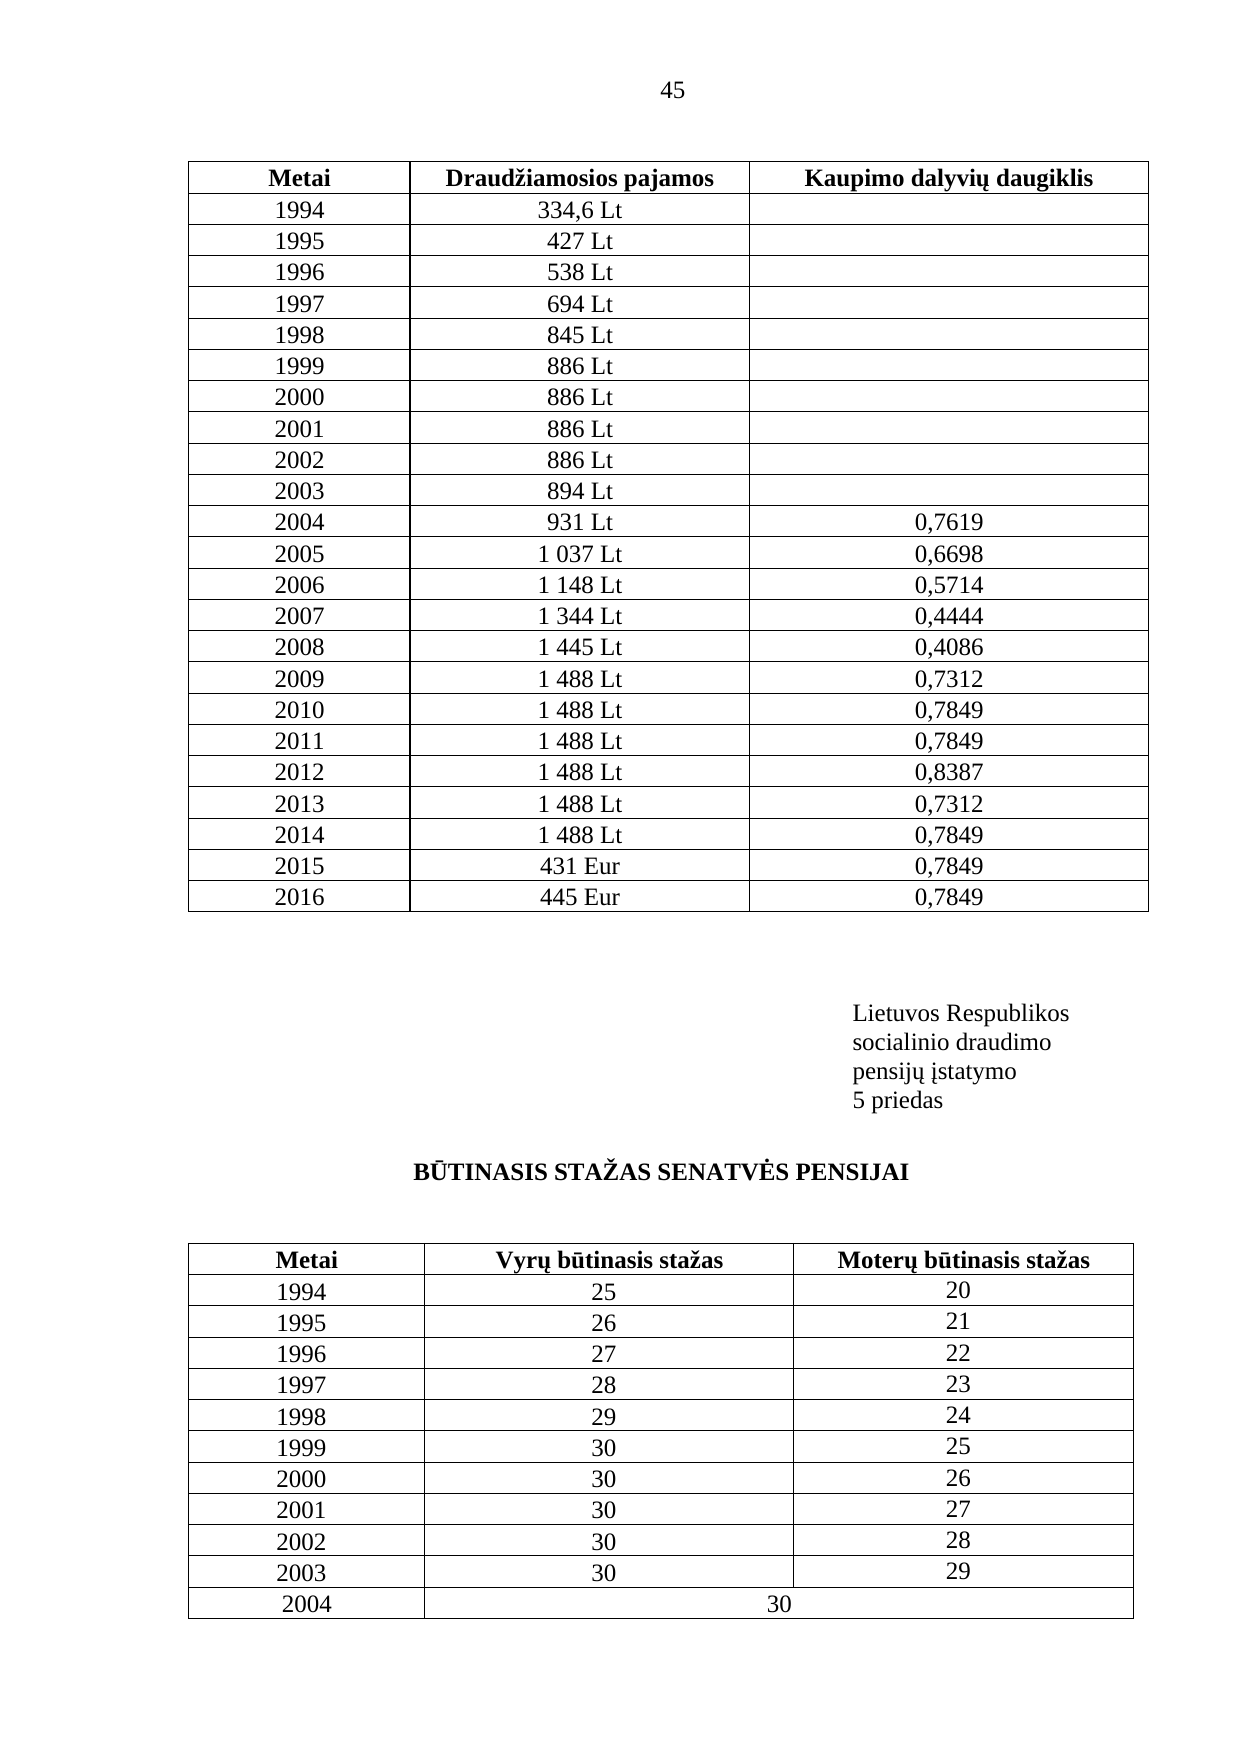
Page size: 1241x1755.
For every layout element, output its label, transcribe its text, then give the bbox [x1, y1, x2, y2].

table_cell 0,7312 [750, 662, 1148, 692]
table_cell 1 488 Lt [411, 756, 749, 786]
table_cell 2004 [189, 506, 409, 536]
table_cell 1 344 Lt [411, 600, 749, 630]
table_cell 1998 [189, 319, 409, 349]
table_cell 1 445 Lt [411, 631, 749, 661]
table_cell 1994 [189, 194, 409, 224]
table_cell [750, 381, 1148, 411]
table_cell 0,7849 [750, 725, 1148, 755]
text Lietuvos Respublikos [177, 998, 1152, 1027]
table_cell 25 [794, 1431, 1133, 1462]
table_cell 27 [794, 1494, 1133, 1524]
table_cell 23 [794, 1369, 1133, 1399]
table_cell 2013 [189, 787, 409, 817]
table_cell 2005 [189, 537, 409, 567]
table_cell 886 Lt [411, 444, 749, 474]
table_cell 1995 [189, 1306, 424, 1337]
table_cell 0,4086 [750, 631, 1148, 661]
table_cell 2003 [189, 475, 409, 505]
table_cell 445 Eur [411, 881, 749, 911]
table_header Draudžiamosios pajamos [411, 162, 749, 192]
table_cell 1 488 Lt [411, 725, 749, 755]
table_header Vyrų būtinasis stažas [425, 1244, 793, 1274]
table_cell 334,6 Lt [411, 194, 749, 224]
table_cell 1995 [189, 225, 409, 255]
table_cell 2002 [189, 1525, 424, 1555]
table_cell 30 [425, 1588, 1133, 1618]
table_cell 29 [425, 1400, 793, 1430]
table_cell 30 [425, 1556, 793, 1587]
table_cell [750, 194, 1148, 224]
table_cell 0,7312 [750, 787, 1148, 817]
table_cell 29 [794, 1556, 1133, 1587]
table_cell 0,4444 [750, 600, 1148, 630]
table_cell 2009 [189, 662, 409, 692]
table_cell 2014 [189, 819, 409, 849]
table_cell 2001 [189, 412, 409, 442]
table_cell 2007 [189, 600, 409, 630]
table_cell [750, 444, 1148, 474]
table_cell [750, 225, 1148, 255]
table_cell 1997 [189, 287, 409, 317]
table_header Metai [189, 1244, 424, 1274]
table_cell 22 [794, 1338, 1133, 1368]
table_cell 0,7619 [750, 506, 1148, 536]
table_cell 1998 [189, 1400, 424, 1430]
table_cell 30 [425, 1431, 793, 1462]
table_cell 1 488 Lt [411, 787, 749, 817]
table_cell 2011 [189, 725, 409, 755]
table_cell 931 Lt [411, 506, 749, 536]
table_cell [750, 319, 1148, 349]
table_cell 2001 [189, 1494, 424, 1524]
table_cell 24 [794, 1400, 1133, 1430]
table_cell 30 [425, 1494, 793, 1524]
table_cell 27 [425, 1338, 793, 1368]
table_header Moterų būtinasis stažas [794, 1244, 1133, 1274]
table_cell 1997 [189, 1369, 424, 1399]
table_cell 0,7849 [750, 819, 1148, 849]
table_cell 28 [794, 1525, 1133, 1555]
table_cell 1 488 Lt [411, 694, 749, 724]
table_cell 0,8387 [750, 756, 1148, 786]
table_cell 1 148 Lt [411, 569, 749, 599]
table_cell 30 [425, 1463, 793, 1493]
table_cell 1996 [189, 256, 409, 286]
table_cell 0,7849 [750, 881, 1148, 911]
table_cell 30 [425, 1525, 793, 1555]
table_cell 1 488 Lt [411, 662, 749, 692]
table_cell 2000 [189, 1463, 424, 1493]
table_cell [750, 256, 1148, 286]
text socialinio draudimo [177, 1027, 1152, 1056]
table_cell 26 [794, 1463, 1133, 1493]
table_cell 1994 [189, 1275, 424, 1305]
table_cell 894 Lt [411, 475, 749, 505]
table_cell [750, 475, 1148, 505]
table_cell 2000 [189, 381, 409, 411]
table_header Kaupimo dalyvių daugiklis [750, 162, 1148, 192]
table_cell 1999 [189, 1431, 424, 1462]
table_cell 1 037 Lt [411, 537, 749, 567]
table_cell 26 [425, 1306, 793, 1337]
text BŪTINASIS STAŽAS SENATVĖS PENSIJAI [177, 1157, 1152, 1185]
table_cell 431 Eur [411, 850, 749, 880]
table_cell 694 Lt [411, 287, 749, 317]
table_cell 0,5714 [750, 569, 1148, 599]
table_cell 886 Lt [411, 381, 749, 411]
table_cell 2016 [189, 881, 409, 911]
table_cell 2012 [189, 756, 409, 786]
table_cell 2004 [189, 1588, 424, 1618]
table_cell 1 488 Lt [411, 819, 749, 849]
table_cell 2008 [189, 631, 409, 661]
table_cell 886 Lt [411, 412, 749, 442]
table_cell 20 [794, 1275, 1133, 1305]
table_cell 1999 [189, 350, 409, 380]
table_cell 25 [425, 1275, 793, 1305]
table_header Metai [189, 162, 409, 192]
table_cell 0,7849 [750, 850, 1148, 880]
table_cell 21 [794, 1306, 1133, 1337]
table_cell 845 Lt [411, 319, 749, 349]
table_cell 0,7849 [750, 694, 1148, 724]
table_cell 427 Lt [411, 225, 749, 255]
table_cell 1996 [189, 1338, 424, 1368]
table_cell 2010 [189, 694, 409, 724]
table_cell 0,6698 [750, 537, 1148, 567]
text pensijų įstatymo [177, 1056, 1152, 1085]
table_cell [750, 350, 1148, 380]
table_cell 2003 [189, 1556, 424, 1587]
table_cell [750, 287, 1148, 317]
table_cell 886 Lt [411, 350, 749, 380]
table_cell 2006 [189, 569, 409, 599]
table_cell 2015 [189, 850, 409, 880]
text 5 priedas [177, 1085, 1152, 1113]
table_cell 28 [425, 1369, 793, 1399]
table_cell [750, 412, 1148, 442]
table_cell 538 Lt [411, 256, 749, 286]
table_cell 2002 [189, 444, 409, 474]
